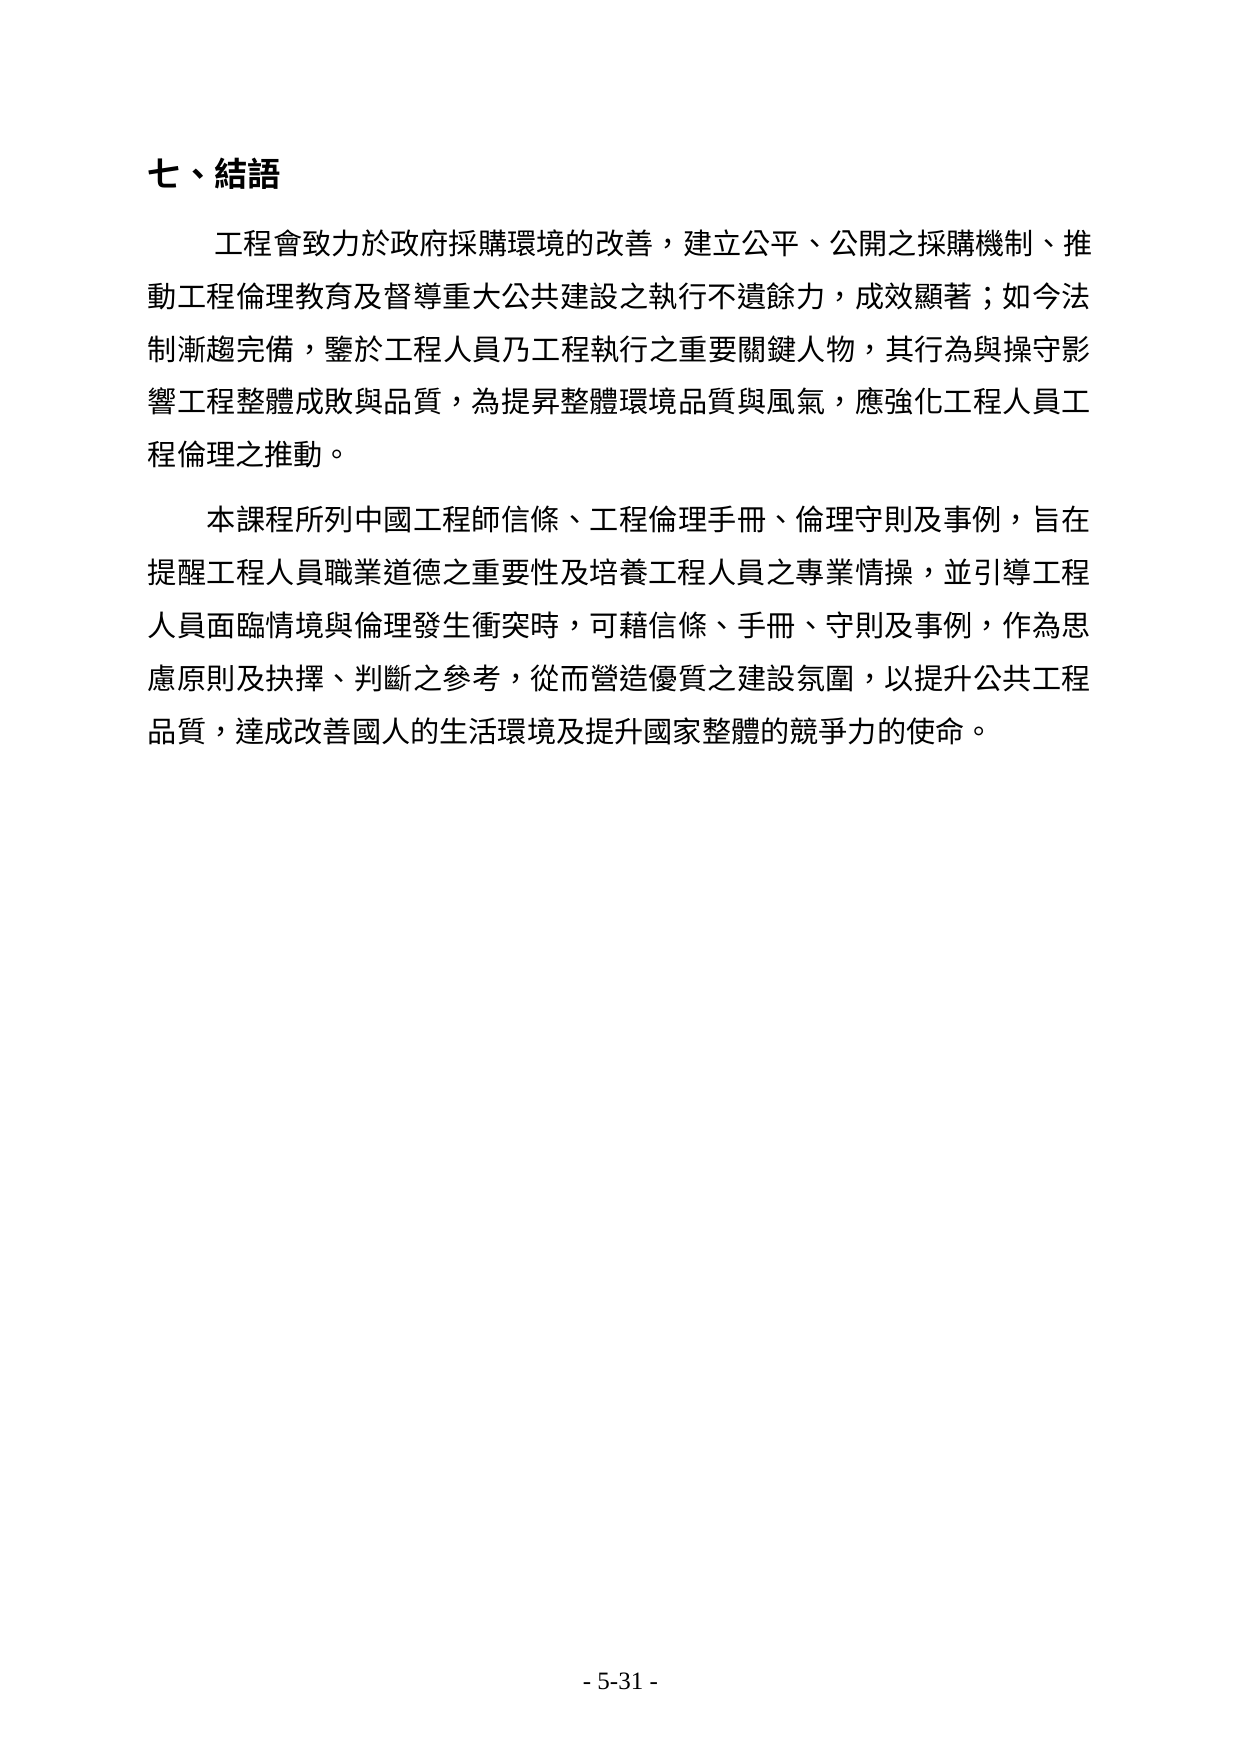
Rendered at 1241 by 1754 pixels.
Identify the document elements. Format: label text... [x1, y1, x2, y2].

subtitle 結語 [148, 148, 1092, 196]
text 本課程所列中國工程師信條、工程倫理手冊、倫理守則及事例，旨在提醒工程人員職業道德之重要性及培養工程人員之專業情操，並引導工程人員面臨情境與倫理發生衝突時，可藉信條、手冊、守則及事例，作為思慮原則及抉擇、判斷之參考，從而營造優質之建設氛圍，以提升公共工程品質，達成改善國人的生活環境及提升國家整體的競爭力的使命。 [148, 497, 1092, 751]
text 工程會致力於政府採購環境的改善，建立公平、公開之採購機制、推動工程倫理教育及督導重大公共建設之執行不遺餘力，成效顯著；如今法制漸趨完備，鑒於工程人員乃工程執行之重要關鍵人物，其行為與操守影響工程整體成敗與品質，為提昇整體環境品質與風氣，應強化工程人員工程倫理之推動。 [148, 220, 1092, 474]
